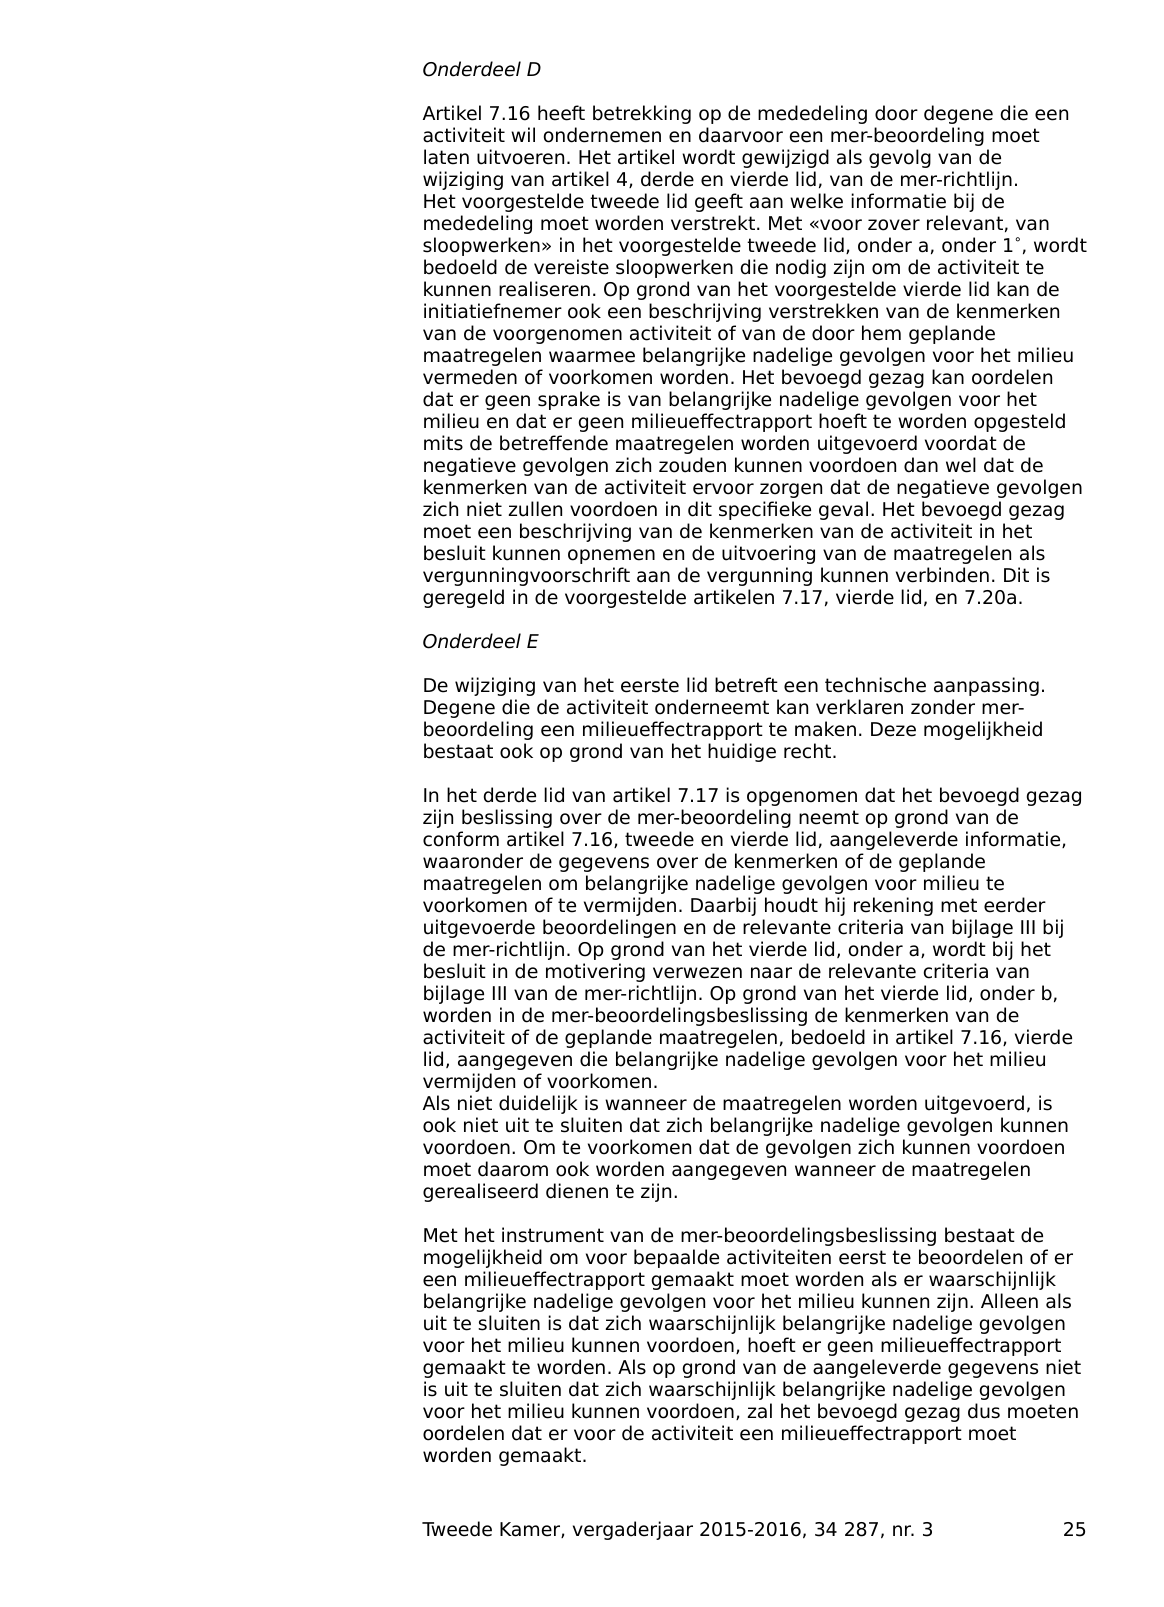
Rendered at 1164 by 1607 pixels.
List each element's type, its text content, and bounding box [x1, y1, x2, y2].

text De wijziging van het eerste lid betreft een technische aanpassing. Degene die de activiteit onderneemt kan verklaren zonder mer-beoordeling een milieueffectrapport te maken. Deze mogelijkheid bestaat ook op grond van het huidige recht. [422, 675, 1087, 763]
text Het voorgestelde tweede lid geeft aan welke informatie bij de mededeling moet worden verstrekt. Met «voor zover relevant, van sloopwerken» in het voorgestelde tweede lid, onder a, onder 1°, wordt bedoeld de vereiste sloopwerken die nodig zijn om de activiteit te kunnen realiseren. Op grond van het voorgestelde vierde lid kan de initiatiefnemer ook een beschrijving verstrekken van de kenmerken van de voorgenomen activiteit of van de door hem geplande maatregelen waarmee belangrijke nadelige gevolgen voor het milieu vermeden of voorkomen worden. Het bevoegd gezag kan oordelen dat er geen sprake is van belangrijke nadelige gevolgen voor het milieu en dat er geen milieueffectrapport hoeft te worden opgesteld mits de betreffende maatregelen worden uitgevoerd voordat de negatieve gevolgen zich zouden kunnen voordoen dan wel dat de kenmerken van de activiteit ervoor zorgen dat de negatieve gevolgen zich niet zullen voordoen in dit specifieke geval. Het bevoegd gezag moet een beschrijving van de kenmerken van de activiteit in het besluit kunnen opnemen en de uitvoering van de maatregelen als vergunningvoorschrift aan de vergunning kunnen verbinden. Dit is geregeld in de voorgestelde artikelen 7.17, vierde lid, en 7.20a. [422, 191, 1087, 609]
text In het derde lid van artikel 7.17 is opgenomen dat het bevoegd gezag zijn beslissing over de mer-beoordeling neemt op grond van de conform artikel 7.16, tweede en vierde lid, aangeleverde informatie, waaronder de gegevens over de kenmerken of de geplande maatregelen om belangrijke nadelige gevolgen voor milieu te voorkomen of te vermijden. Daarbij houdt hij rekening met eerder uitgevoerde beoordelingen en de relevante criteria van bijlage III bij de mer-richtlijn. Op grond van het vierde lid, onder a, wordt bij het besluit in de motivering verwezen naar de relevante criteria van bijlage III van de mer-richtlijn. Op grond van het vierde lid, onder b, worden in de mer-beoordelingsbeslissing de kenmerken van de activiteit of de geplande maatregelen, bedoeld in artikel 7.16, vierde lid, aangegeven die belangrijke nadelige gevolgen voor het milieu vermijden of voorkomen. [422, 785, 1087, 1093]
subtitle Onderdeel D [422, 59, 1087, 81]
text Als niet duidelijk is wanneer de maatregelen worden uitgevoerd, is ook niet uit te sluiten dat zich belangrijke nadelige gevolgen kunnen voordoen. Om te voorkomen dat de gevolgen zich kunnen voordoen moet daarom ook worden aangegeven wanneer de maatregelen gerealiseerd dienen te zijn. [422, 1093, 1087, 1203]
text Met het instrument van de mer-beoordelingsbeslissing bestaat de mogelijkheid om voor bepaalde activiteiten eerst te beoordelen of er een milieueffectrapport gemaakt moet worden als er waarschijnlijk belangrijke nadelige gevolgen voor het milieu kunnen zijn. Alleen als uit te sluiten is dat zich waarschijnlijk belangrijke nadelige gevolgen voor het milieu kunnen voordoen, hoeft er geen milieueffectrapport gemaakt te worden. Als op grond van de aangeleverde gegevens niet is uit te sluiten dat zich waarschijnlijk belangrijke nadelige gevolgen voor het milieu kunnen voordoen, zal het bevoegd gezag dus moeten oordelen dat er voor de activiteit een milieueffectrapport moet worden gemaakt. [422, 1225, 1087, 1467]
text Artikel 7.16 heeft betrekking op de mededeling door degene die een activiteit wil ondernemen en daarvoor een mer-beoordeling moet laten uitvoeren. Het artikel wordt gewijzigd als gevolg van de wijziging van artikel 4, derde en vierde lid, van de mer-richtlijn. [422, 103, 1087, 191]
subtitle Onderdeel E [422, 631, 1087, 653]
